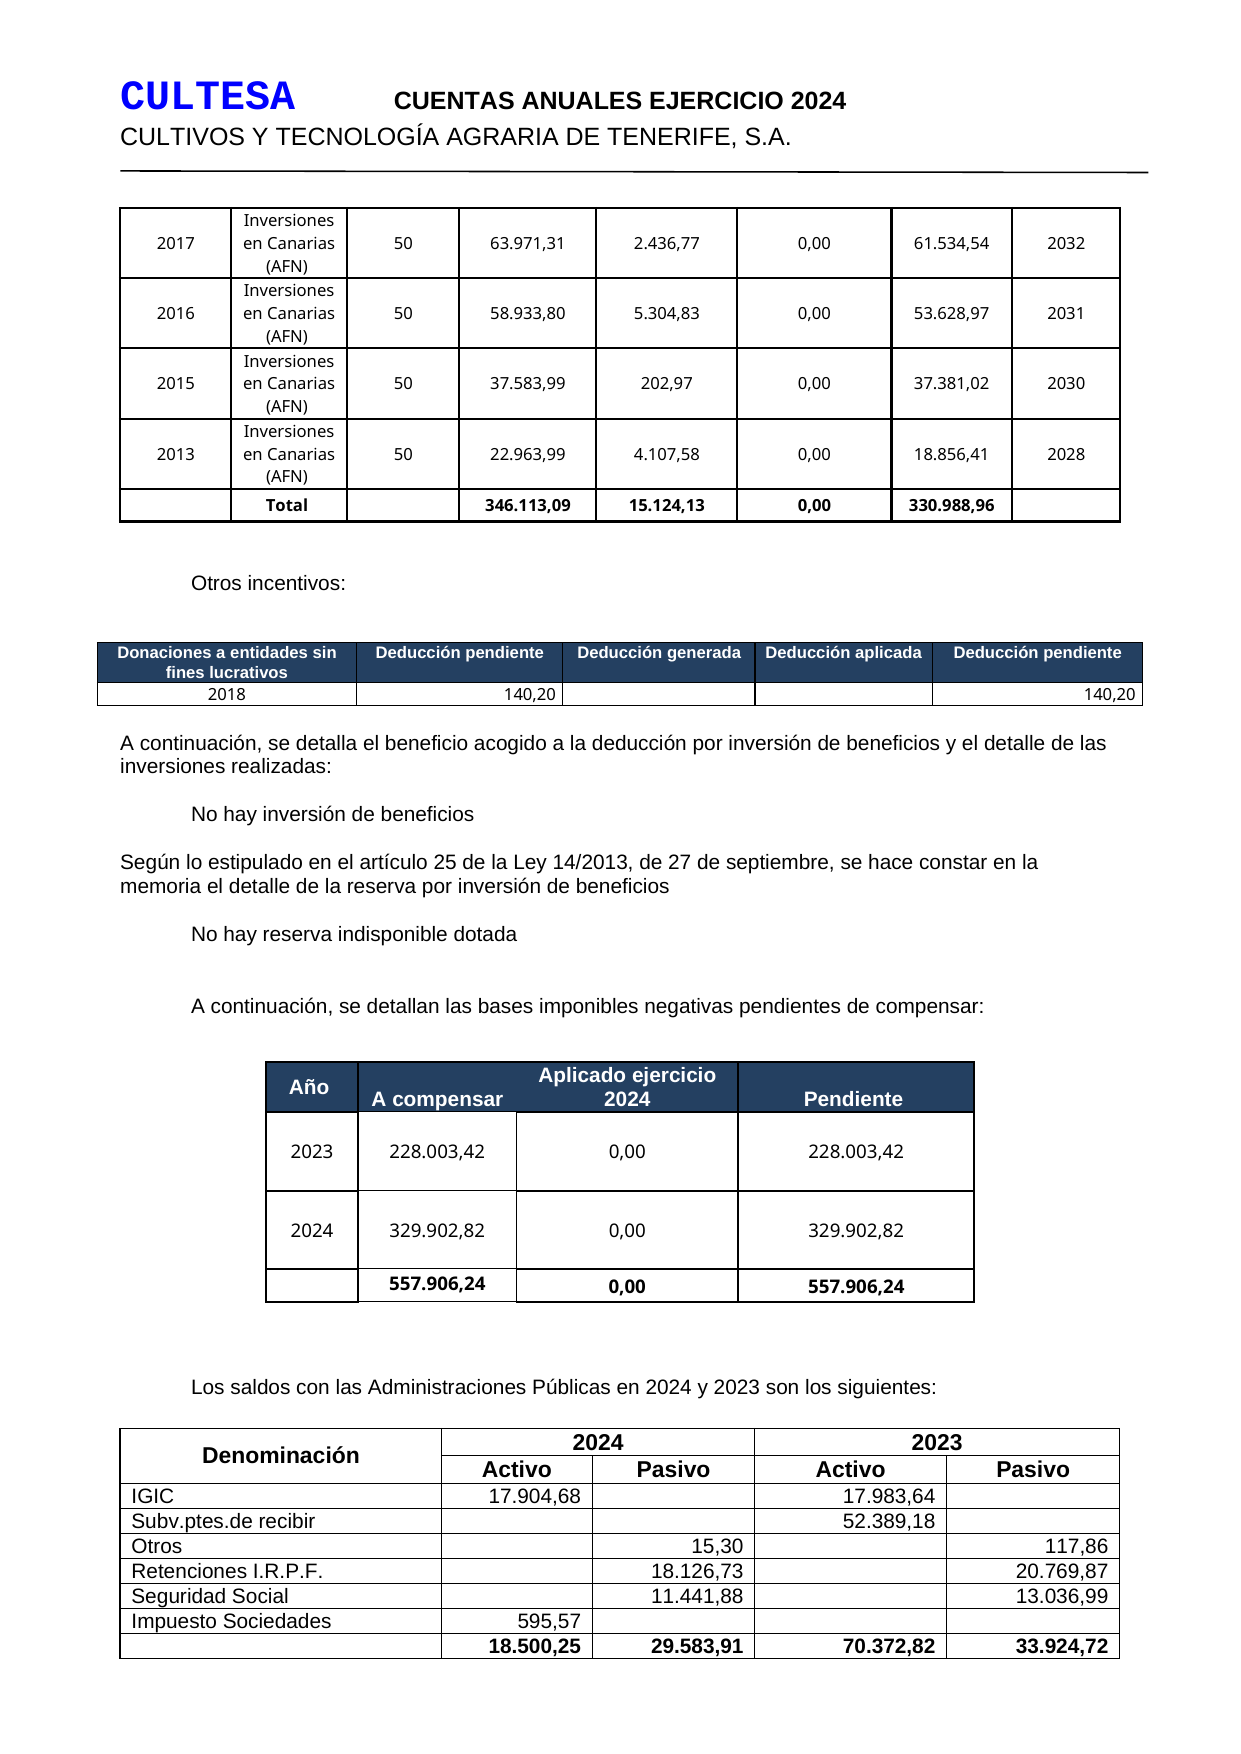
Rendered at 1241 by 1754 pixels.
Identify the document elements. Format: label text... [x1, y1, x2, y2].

table_cell [755, 1609, 946, 1633]
table_header A compensar [359, 1063, 516, 1111]
table_cell 0,00 [517, 1192, 737, 1268]
table_cell 2024 [267, 1192, 357, 1268]
table_cell 37.381,02 [893, 349, 1011, 417]
table_cell 37.583,99 [460, 349, 595, 417]
table_cell 2.436,77 [597, 209, 736, 277]
text No hay reserva indisponible dotada [120, 922, 1120, 946]
table_cell 0,00 [738, 349, 890, 417]
table_cell 329.902,82 [739, 1192, 973, 1268]
table_header Pendiente [739, 1063, 973, 1111]
table_cell Seguridad Social [121, 1584, 441, 1608]
table_cell 346.113,09 [460, 490, 595, 520]
table_cell Retenciones I.R.P.F. [121, 1559, 441, 1583]
table_cell [563, 683, 754, 705]
table_cell [755, 1534, 946, 1558]
table_cell Inversiones en Canarias (AFN) [232, 349, 346, 417]
table_cell 70.372,82 [755, 1634, 946, 1658]
table_cell Inversiones en Canarias (AFN) [232, 209, 346, 277]
table_header Donaciones a entidades sin fines lucrativos [98, 643, 356, 682]
text A continuación, se detallan las bases imponibles negativas pendientes de compensar: [120, 994, 1120, 1018]
table_cell [755, 1584, 946, 1608]
table_cell IGIC [121, 1484, 441, 1508]
table_cell Pasivo [593, 1456, 754, 1483]
table_cell 20.769,87 [947, 1559, 1119, 1583]
table_cell 595,57 [442, 1609, 592, 1633]
table_cell 50 [348, 279, 458, 347]
table_cell [121, 490, 230, 520]
table_cell Total [232, 490, 346, 520]
table_cell [593, 1609, 754, 1633]
table_cell 557.906,24 [359, 1269, 516, 1301]
table_cell 228.003,42 [739, 1113, 973, 1190]
table_cell [1013, 490, 1119, 520]
table_cell 50 [348, 420, 458, 488]
table_cell 4.107,58 [597, 420, 736, 488]
table_cell 13.036,99 [947, 1584, 1119, 1608]
table_cell 0,00 [517, 1113, 737, 1190]
table_cell 2013 [121, 420, 230, 488]
table_cell 11.441,88 [593, 1584, 754, 1608]
table_cell [442, 1509, 592, 1533]
table_cell 557.906,24 [739, 1270, 973, 1301]
table_cell Inversiones en Canarias (AFN) [232, 279, 346, 347]
table_cell 15.124,13 [597, 490, 736, 520]
table_cell 2015 [121, 349, 230, 417]
table_cell [947, 1609, 1119, 1633]
table_cell 0,00 [738, 209, 890, 277]
table_cell 58.933,80 [460, 279, 595, 347]
table_header Aplicado ejercicio 2024 [516, 1063, 737, 1111]
table_cell 18.500,25 [442, 1634, 592, 1658]
text A continuación, se detalla el beneficio acogido a la deducción por inversión de beneficios y el detalle de las inversiones realizadas: [120, 730, 1120, 778]
table_cell 33.924,72 [947, 1634, 1119, 1658]
table_cell 15,30 [593, 1534, 754, 1558]
table_header Deducción pendiente [357, 643, 562, 682]
table_cell [442, 1584, 592, 1608]
table_cell 202,97 [597, 349, 736, 417]
table_cell Activo [442, 1456, 592, 1483]
text Los saldos con las Administraciones Públicas en 2024 y 2023 son los siguientes: [120, 1375, 1120, 1399]
table_cell 17.983,64 [755, 1484, 946, 1508]
table_cell [947, 1509, 1119, 1533]
table_cell 18.126,73 [593, 1559, 754, 1583]
table_cell 2028 [1013, 420, 1119, 488]
table_cell 61.534,54 [893, 209, 1011, 277]
table_cell [593, 1509, 754, 1533]
table_cell 2030 [1013, 349, 1119, 417]
table_cell [593, 1484, 754, 1508]
text Según lo estipulado en el artículo 25 de la Ley 14/2013, de 27 de septiembre, se hace constar en la memoria el detalle de la reserva por inversión de beneficios [120, 850, 1120, 898]
table_cell 228.003,42 [359, 1112, 516, 1190]
table_cell [947, 1484, 1119, 1508]
table_header Deducción aplicada [756, 643, 932, 682]
table_cell 50 [348, 209, 458, 277]
table_cell 140,20 [933, 683, 1142, 705]
table_cell 2023 [267, 1113, 357, 1190]
table_cell 0,00 [738, 420, 890, 488]
table_cell 2016 [121, 279, 230, 347]
table_header Deducción pendiente [933, 643, 1142, 682]
table_cell 2032 [1013, 209, 1119, 277]
table_cell Activo [755, 1456, 946, 1483]
table_cell 2018 [98, 683, 356, 705]
table_cell [756, 683, 932, 705]
table_cell Otros [121, 1534, 441, 1558]
table_cell 50 [348, 349, 458, 417]
table_cell 330.988,96 [893, 490, 1011, 520]
table_cell 329.902,82 [359, 1191, 516, 1268]
table_cell 0,00 [517, 1270, 737, 1301]
table_cell 18.856,41 [893, 420, 1011, 488]
table_cell 52.389,18 [755, 1509, 946, 1533]
text No hay inversión de beneficios [120, 802, 1120, 826]
table_cell 2017 [121, 209, 230, 277]
table_cell 117,86 [947, 1534, 1119, 1558]
table_cell [442, 1559, 592, 1583]
table_header Deducción generada [563, 643, 754, 682]
table_cell 29.583,91 [593, 1634, 754, 1658]
table_cell 140,20 [357, 683, 562, 705]
table_cell 22.963,99 [460, 420, 595, 488]
table_cell 63.971,31 [460, 209, 595, 277]
text Otros incentivos: [120, 570, 1120, 594]
table_cell [121, 1634, 441, 1658]
table_cell Subv.ptes.de recibir [121, 1509, 441, 1533]
table_header Año [267, 1063, 357, 1111]
table_cell Inversiones en Canarias (AFN) [232, 420, 346, 488]
table_cell 2031 [1013, 279, 1119, 347]
table_cell [267, 1270, 357, 1301]
table_cell 17.904,68 [442, 1484, 592, 1508]
table_cell [442, 1534, 592, 1558]
table_cell [348, 490, 458, 520]
table_header 2023 [755, 1429, 1119, 1455]
table_cell 5.304,83 [597, 279, 736, 347]
table_cell [755, 1559, 946, 1583]
table_cell 0,00 [738, 279, 890, 347]
table_header 2024 [442, 1429, 754, 1455]
table_cell Pasivo [947, 1456, 1119, 1483]
table_cell 0,00 [738, 490, 890, 520]
table_cell Impuesto Sociedades [121, 1609, 441, 1633]
table_header Denominación [121, 1429, 441, 1483]
table_cell 53.628,97 [893, 279, 1011, 347]
